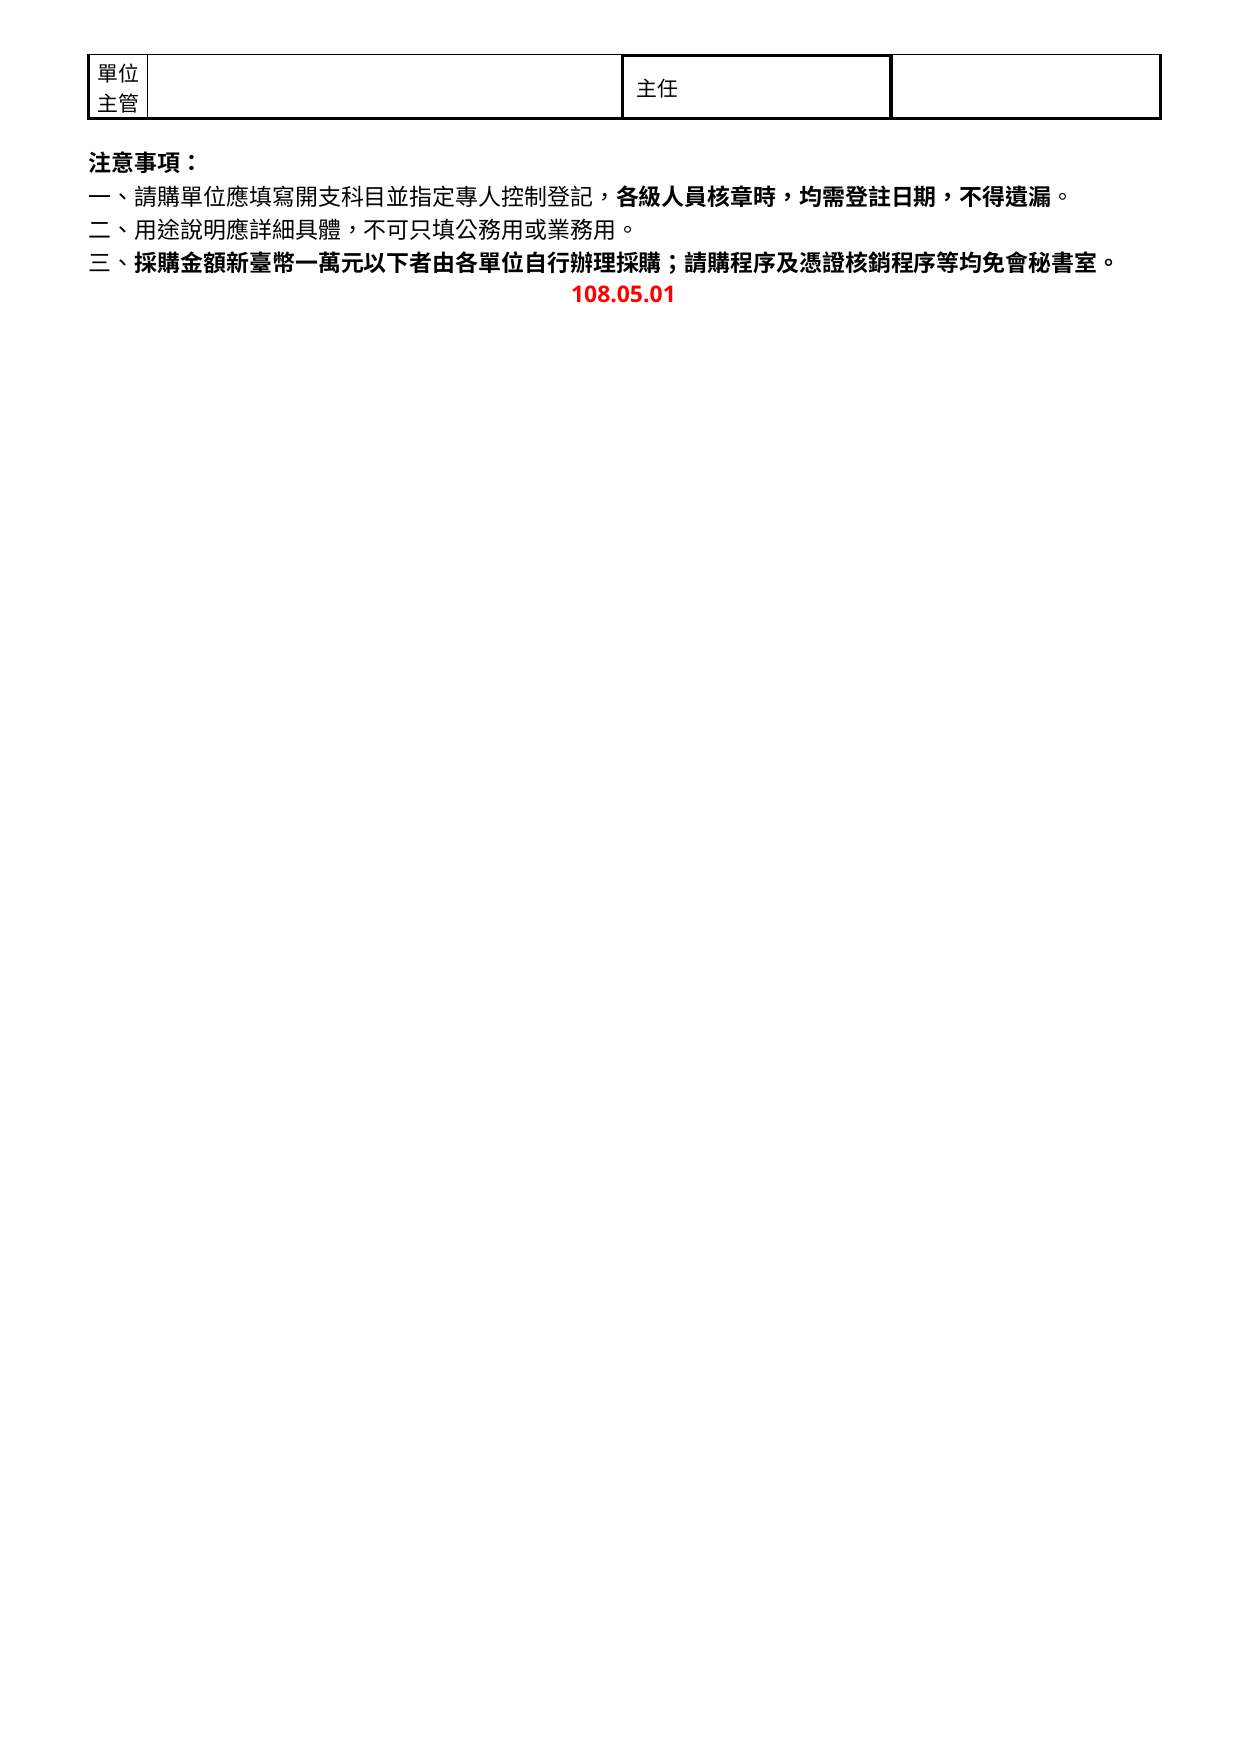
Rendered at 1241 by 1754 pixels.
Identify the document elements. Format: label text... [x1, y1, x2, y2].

text 108.05.01 [89, 278, 1152, 309]
table_cell 單位主管 [90, 55, 147, 117]
text 注意事項： [89, 145, 1152, 178]
table_cell [148, 55, 621, 117]
table_cell [691, 57, 889, 117]
text 三、採購金額新臺幣一萬元以下者由各單位自行辦理採購；請購程序及憑證核銷程序等均免會秘書室。 [89, 245, 1152, 278]
text 一、請購單位應填寫開支科目並指定專人控制登記，各級人員核章時，均需登註日期，不得遺漏。 [89, 178, 1152, 212]
table_cell 主任 [624, 57, 691, 117]
table_cell [893, 55, 1159, 117]
text 二、用途說明應詳細具體，不可只填公務用或業務用。 [89, 212, 1152, 245]
